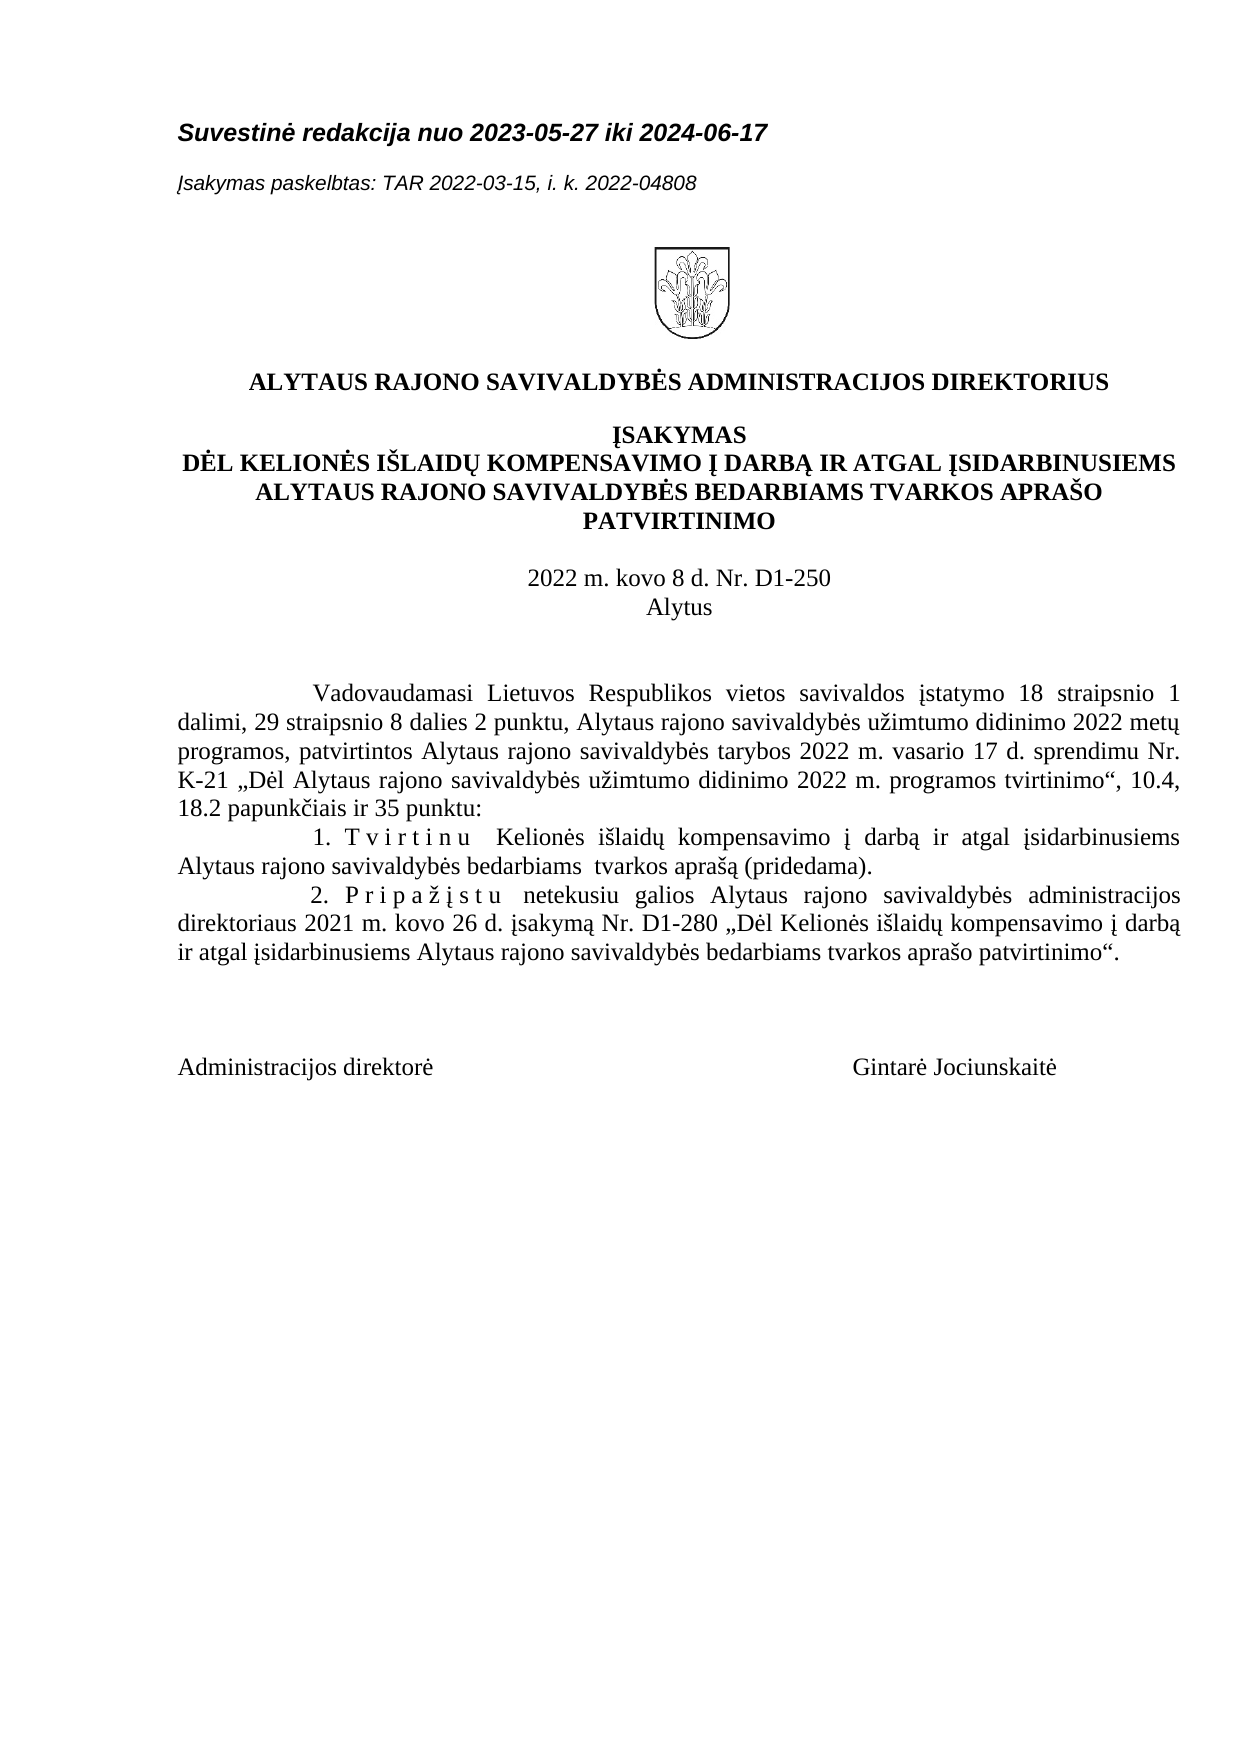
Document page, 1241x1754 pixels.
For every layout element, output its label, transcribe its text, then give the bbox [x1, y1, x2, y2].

text ĮSAKYMAS [177, 420, 1181, 448]
text Vadovaudamasi Lietuvos Respublikos vietos savivaldos įstatymo 18 straipsnio 1 dalimi, 29 straipsnio 8 dalies 2 punktu, Alytaus rajono savivaldybės užimtumo didinimo 2022 metų programos, patvirtintos Alytaus rajono savivaldybės tarybos 2022 m. vasario 17 d. sprendimu Nr. K-21 „Dėl Alytaus rajono savivaldybės užimtumo didinimo 2022 m. programos tvirtinimo“, 10.4, 18.2 papunkčiais ir 35 punktu: [177, 678, 1181, 822]
text 1. Tvirtinu Kelionės išlaidų kompensavimo į darbą ir atgal įsidarbinusiems Alytaus rajono savivaldybės bedarbiams tvarkos aprašą (pridedama). [177, 822, 1181, 880]
text Administracijos direktorė Gintarė Jociunskaitė [177, 1052, 1181, 1081]
text DĖL KELIONĖS IŠLAIDŲ KOMPENSAVIMO Į DARBĄ IR ATGAL ĮSIDARBINUSIEMS ALYTAUS RAJONO SAVIVALDYBĖS BEDARBIAMS TVARKOS APRAŠO [177, 448, 1181, 506]
text PATVIRTINIMO [177, 506, 1181, 535]
text 2. Pripažįstu netekusiu galios Alytaus rajono savivaldybės administracijos direktoriaus 2021 m. kovo 26 d. įsakymą Nr. D1-280 „Dėl Kelionės išlaidų kompensavimo į darbą ir atgal įsidarbinusiems Alytaus rajono savivaldybės bedarbiams tvarkos aprašo patvirtinimo“. [177, 880, 1181, 966]
text Suvestinė redakcija nuo 2023-05-27 iki 2024-06-17 [177, 118, 1181, 147]
text Įsakymas paskelbtas: TAR 2022-03-15, i. k. 2022-04808 [177, 171, 1181, 195]
text 2022 m. kovo 8 d. Nr. D1-250 [177, 563, 1181, 592]
subtitle Alytus [177, 592, 1181, 621]
text ALYTAUS RAJONO SAVIVALDYBĖS ADMINISTRACIJOS DIREKTORIUS [177, 367, 1181, 396]
